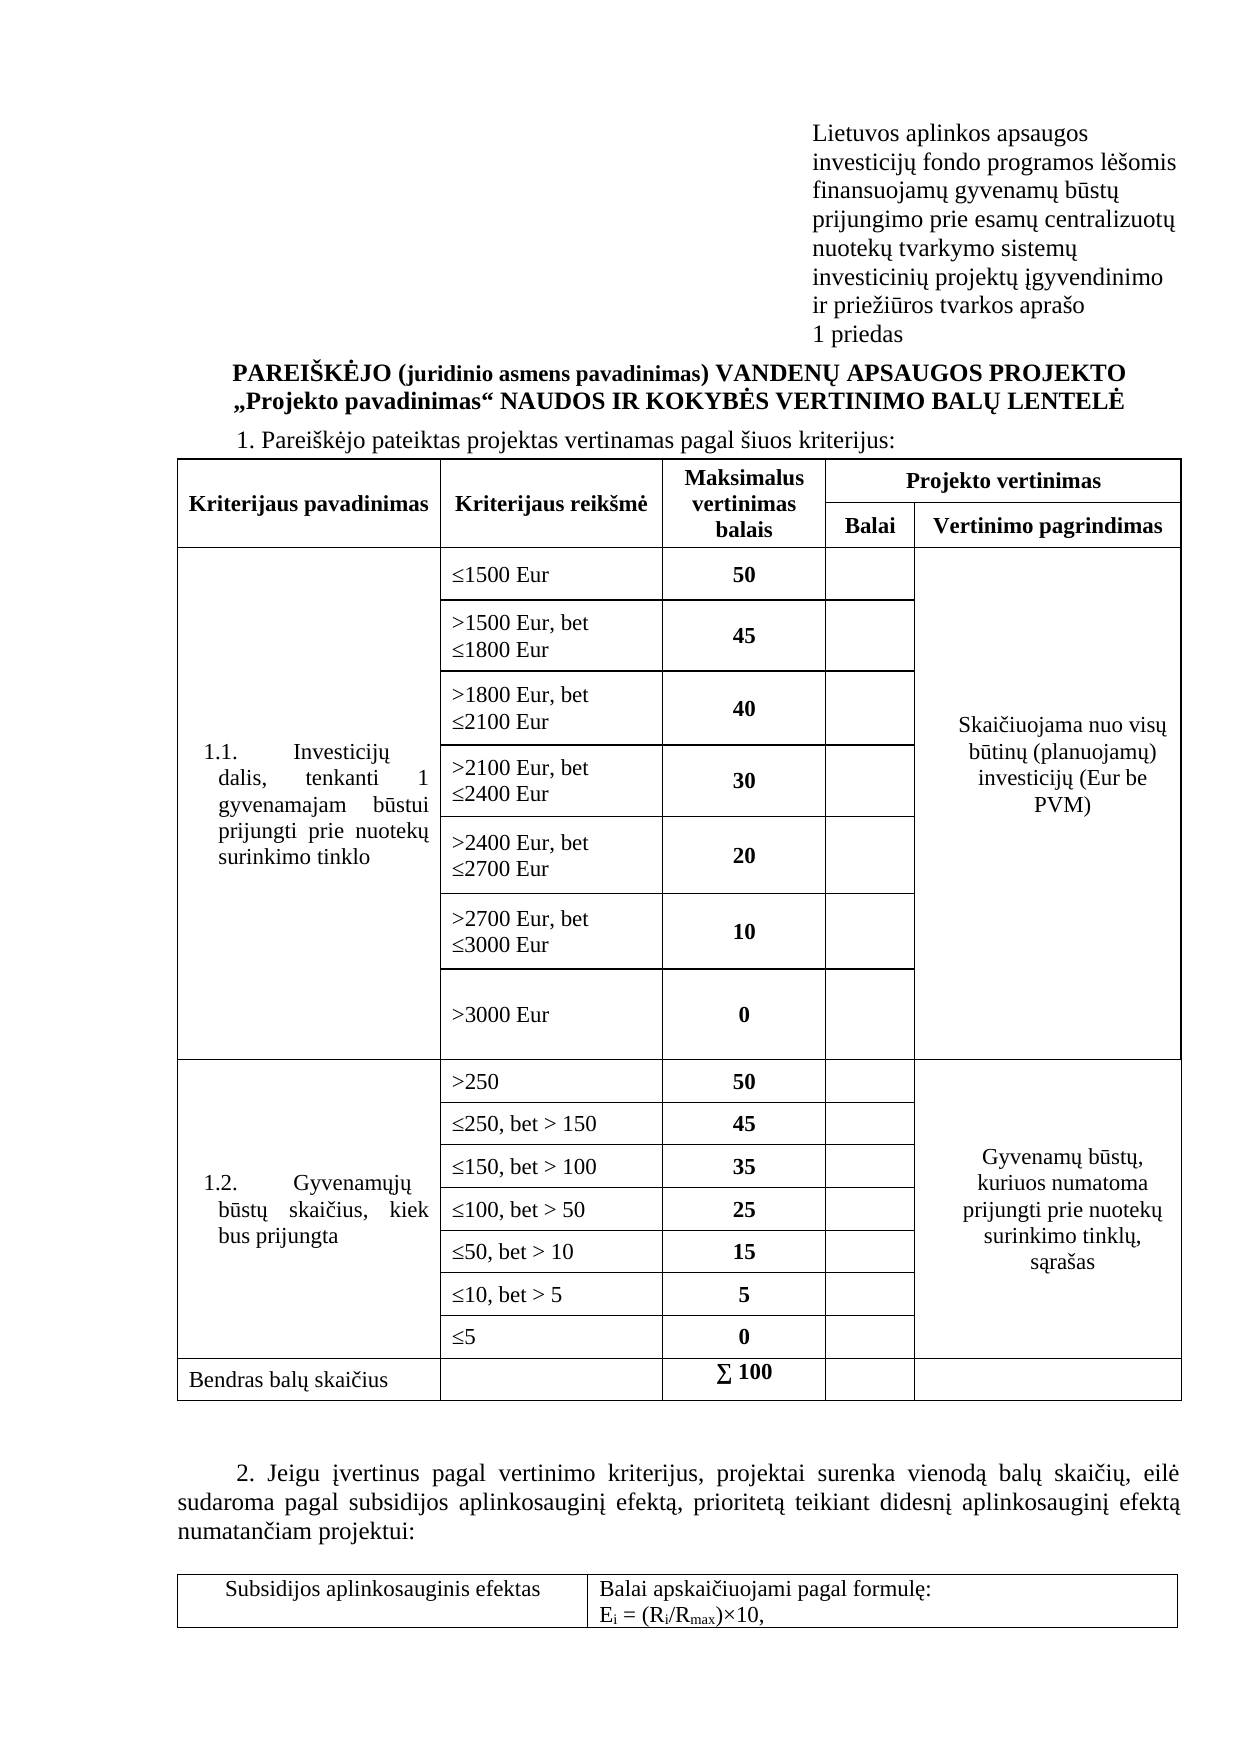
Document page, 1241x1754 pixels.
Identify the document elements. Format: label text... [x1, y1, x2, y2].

table_cell [826, 1316, 914, 1357]
table_cell >2700 Eur, bet ≤3000 Eur [441, 894, 662, 968]
table_cell 40 [663, 672, 825, 744]
table_cell ∑ 100 [663, 1359, 825, 1400]
table_cell Balai [826, 503, 914, 547]
table_cell [826, 817, 914, 893]
table_cell 50 [663, 548, 825, 599]
table_cell >1800 Eur, bet ≤2100 Eur [441, 672, 662, 744]
table_cell >1500 Eur, bet ≤1800 Eur [441, 601, 662, 670]
table_cell [441, 1359, 662, 1400]
text 2. Jeigu įvertinus pagal vertinimo kriterijus, projektai surenka vienodą balų skaičių, eilė sudaroma pagal subsidijos aplinkosauginį efektą, prioritetą teikiant didesnį aplinkosauginį efektą numatančiam projektui: [177, 1458, 1181, 1545]
table_cell 5 [663, 1273, 825, 1315]
table_cell Skaičiuojama nuo visų būtinų (planuojamų) investicijų (Eur be PVM) [915, 548, 1180, 1059]
table_cell >3000 Eur [441, 970, 662, 1059]
table_cell [826, 601, 914, 670]
text investicijų fondo programos lėšomis [812, 147, 1181, 176]
table_cell [826, 894, 914, 968]
text prijungimo prie esamų centralizuotų [812, 204, 1181, 233]
table_header Kriterijaus reikšmė [441, 460, 662, 547]
table_cell 45 [663, 1103, 825, 1144]
table_cell [826, 1359, 914, 1400]
table_cell ≤1500 Eur [441, 548, 662, 599]
table_cell 25 [663, 1188, 825, 1229]
table_cell [826, 1188, 914, 1229]
table_cell [826, 970, 914, 1059]
table_cell [915, 1359, 1181, 1400]
table_header Kriterijaus pavadinimas [178, 460, 440, 547]
table_cell 15 [663, 1231, 825, 1272]
table_cell [826, 1145, 914, 1187]
table_cell [826, 1273, 914, 1315]
table_cell >2400 Eur, bet ≤2700 Eur [441, 817, 662, 893]
table_cell 0 [663, 1316, 825, 1357]
table_cell >250 [441, 1060, 662, 1102]
table_cell ≤150, bet > 100 [441, 1145, 662, 1187]
table_cell 35 [663, 1145, 825, 1187]
text finansuojamų gyvenamų būstų [812, 176, 1181, 204]
table_cell ≤5 [441, 1316, 662, 1357]
table_cell Bendras balų skaičius [178, 1359, 440, 1400]
text nuotekų tvarkymo sistemų [812, 233, 1181, 262]
table_cell [826, 548, 914, 599]
table_cell 45 [663, 601, 825, 670]
table_cell 20 [663, 817, 825, 893]
table_cell ≤50, bet > 10 [441, 1231, 662, 1272]
text 1. Pareiškėjo pateiktas projektas vertinamas pagal šiuos kriterijus: [236, 425, 1181, 453]
table_cell 50 [663, 1060, 825, 1102]
table_cell 10 [663, 894, 825, 968]
text Lietuvos aplinkos apsaugos [812, 118, 1181, 147]
table_header Maksimalus vertinimas balais [663, 460, 825, 547]
table_cell Gyvenamų būstų, kuriuos numatoma prijungti prie nuotekų surinkimo tinklų, sąrašas [915, 1060, 1181, 1357]
table_cell 1.1. Investicijų dalis, tenkanti 1 gyvenamajam būstui prijungti prie nuotekų surinkimo tinklo [178, 548, 440, 1059]
table_cell >2100 Eur, bet ≤2400 Eur [441, 746, 662, 816]
table_cell Vertinimo pagrindimas [915, 503, 1180, 547]
table_cell ≤100, bet > 50 [441, 1188, 662, 1229]
table_cell [826, 672, 914, 744]
text ir priežiūros tvarkos aprašo [812, 291, 1181, 319]
table_cell [826, 746, 914, 816]
table_header Balai apskaičiuojami pagal formulę: Ei = (Ri/Rmax)×10, [588, 1575, 1177, 1627]
table_header Subsidijos aplinkosauginis efektas [178, 1575, 587, 1627]
table_cell 1.2. Gyvenamųjų būstų skaičius, kiek bus prijungta [178, 1060, 440, 1357]
table_cell 30 [663, 746, 825, 816]
table_cell [826, 1103, 914, 1144]
table_cell ≤250, bet > 150 [441, 1103, 662, 1144]
table_cell 0 [663, 970, 825, 1059]
text 1 priedas [812, 319, 1181, 348]
table_cell [826, 1060, 914, 1102]
text investicinių projektų įgyvendinimo [812, 262, 1181, 291]
text Pareiškėjo (juridinio asmens pavadinimas) Vandenų apsaugos projekto „Projekto pavadinimas“ naudos ir kokybės vertinimo balų lentelė [177, 358, 1181, 415]
table_header Projekto vertinimas [826, 460, 1180, 502]
table_cell [826, 1231, 914, 1272]
table_cell ≤10, bet > 5 [441, 1273, 662, 1315]
